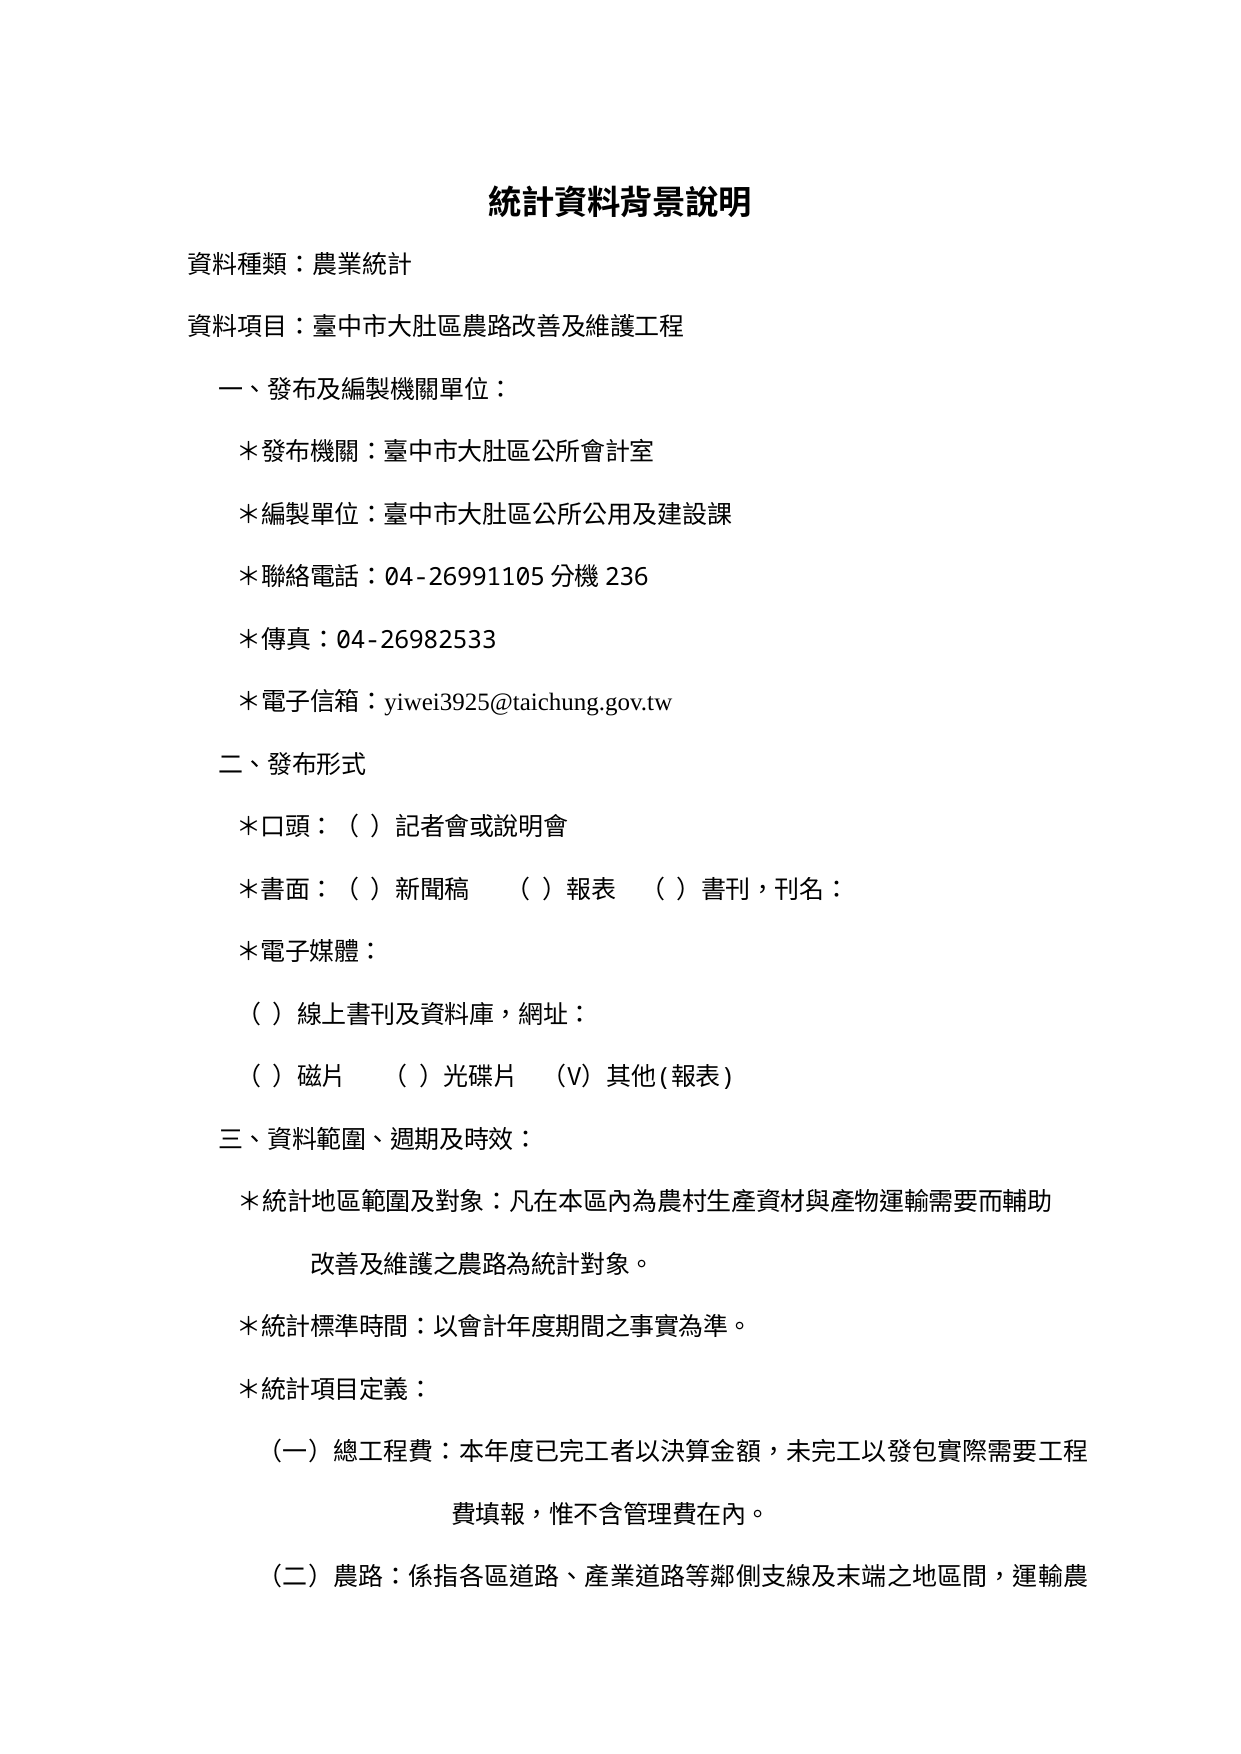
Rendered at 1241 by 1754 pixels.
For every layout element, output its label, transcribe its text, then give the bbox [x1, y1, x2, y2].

text ＊發布機關：臺中市大肚區公所會計室 [200, 408, 1053, 471]
text ＊統計標準時間：以會計年度期間之事實為準。 [200, 1283, 1053, 1346]
text （ ）線上書刊及資料庫，網址： [187, 971, 1053, 1033]
text 資料種類：農業統計 [187, 221, 1053, 283]
text ＊電子信箱：yiwei3925@taichung.gov.tw [200, 658, 1053, 721]
text ＊口頭：（ ）記者會或說明會 [187, 783, 1053, 846]
text ＊傳真：04-26982533 [187, 596, 1053, 658]
text ＊編製單位：臺中市大肚區公所公用及建設課 [200, 471, 1053, 533]
text 三、資料範圍、週期及時效： [218, 1096, 1053, 1158]
text 二、發布形式 [218, 721, 1053, 783]
table_header （一）總工程費：本年度已完工者以決算金額，未完工以發包實際需要工程費填報，惟不含管理費在內。 （二）農路：係指各區道路、產業道路等鄰側支線及末端之地區間，運輸農 [192, 1408, 1092, 1596]
text ＊聯絡電話：04-26991105分機236 [200, 533, 1053, 596]
text （ ）磁片 （ ）光碟片 （V）其他(報表) [187, 1033, 1053, 1096]
text 資料項目：臺中市大肚區農路改善及維護工程 [187, 283, 1053, 346]
text ＊電子媒體： [187, 908, 1053, 971]
text ＊統計地區範圍及對象：凡在本區內為農村生產資材與產物運輸需要而輔助改善及維護之農路為統計對象。 [237, 1158, 1053, 1283]
text ＊書面：（ ）新聞稿 （ ）報表 （ ）書刊，刊名： [187, 846, 1053, 908]
text 一、發布及編製機關單位： [218, 346, 1053, 408]
text 統計資料背景說明 [187, 158, 1053, 221]
text ＊統計項目定義： [200, 1346, 1053, 1408]
